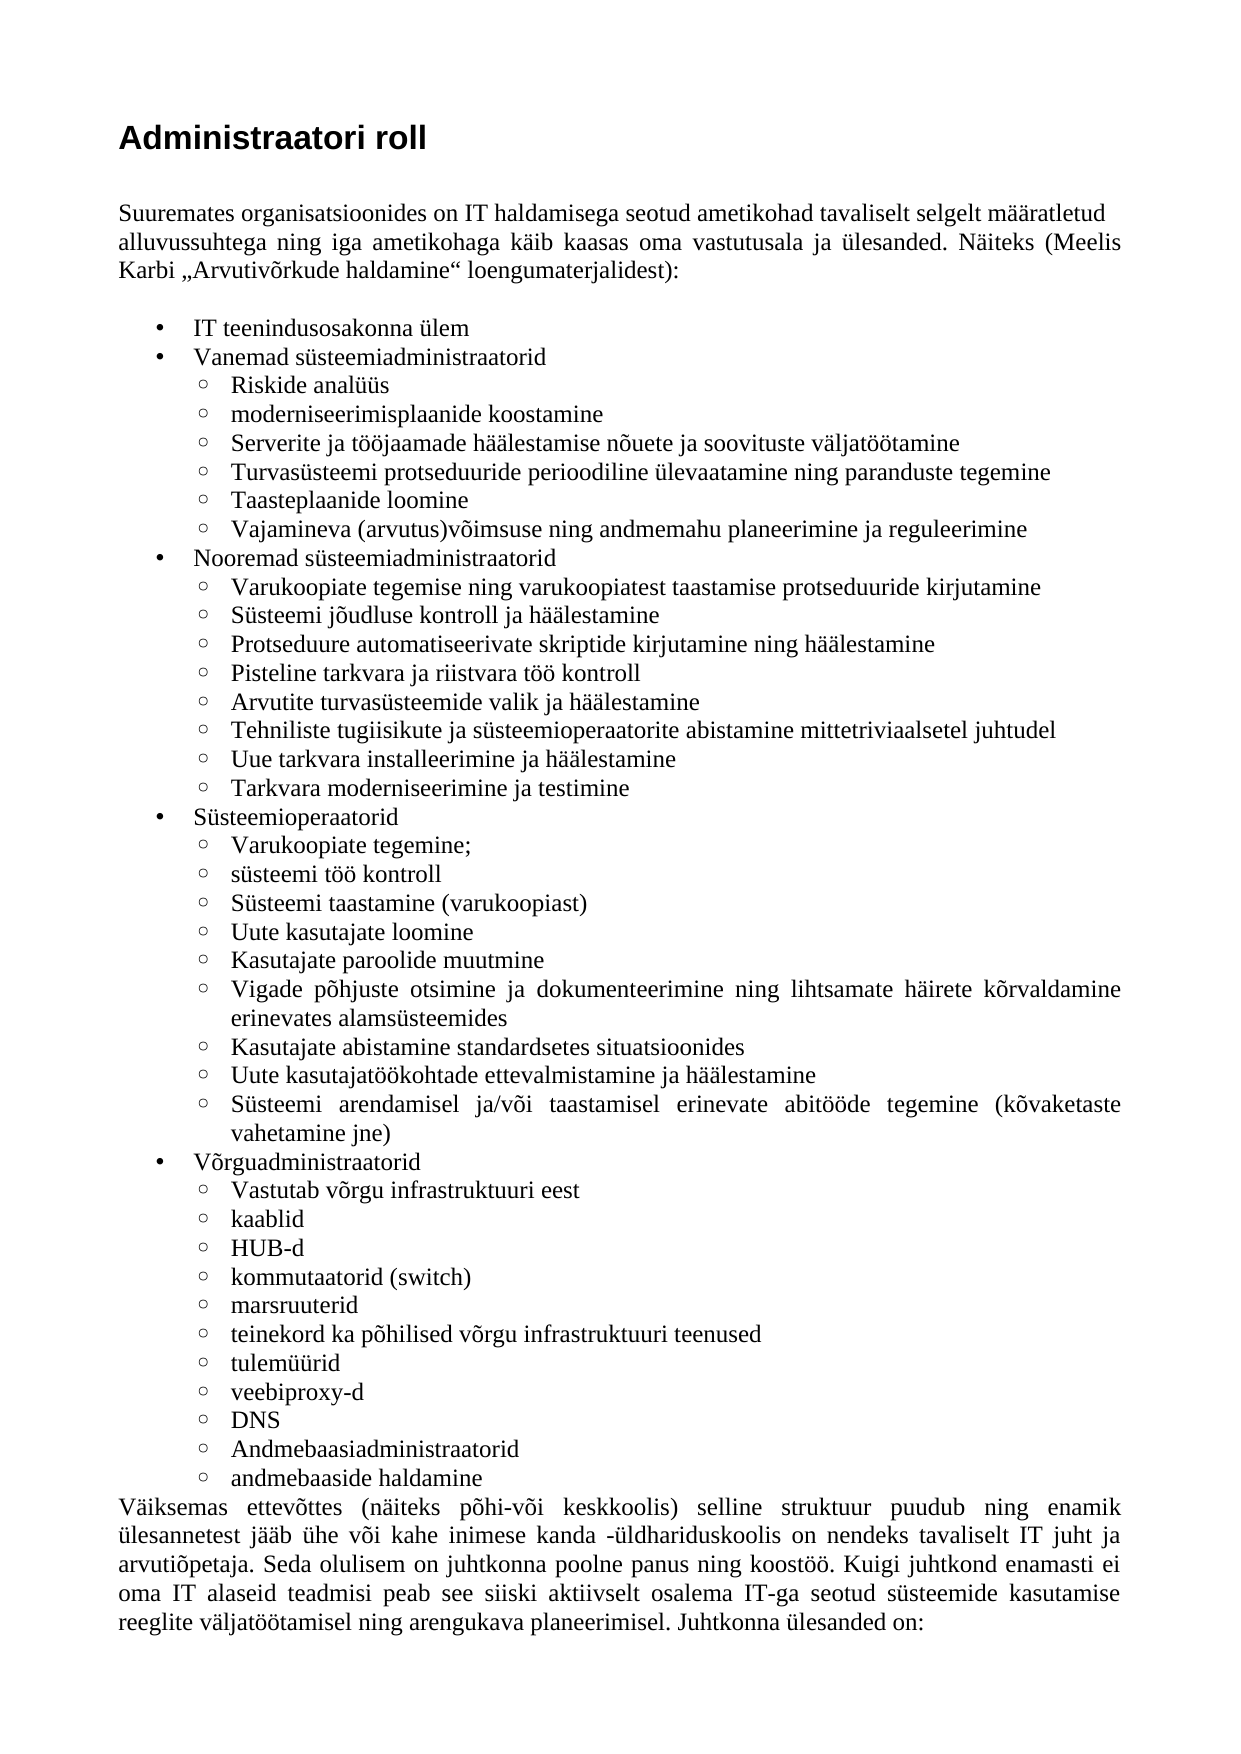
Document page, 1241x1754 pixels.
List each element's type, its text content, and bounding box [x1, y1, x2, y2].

list Süsteemioperaatorid [156, 802, 1122, 831]
list Süsteemi taastamine (varukoopiast) [193, 888, 1122, 917]
list moderniseerimisplaanide koostamine [193, 399, 1122, 428]
list Nooremad süsteemiadministraatorid [156, 543, 1122, 572]
list Vanemad süsteemiadministraatorid [156, 342, 1122, 371]
list Kasutajate abistamine standardsetes situatsioonides [193, 1032, 1122, 1061]
list Pisteline tarkvara ja riistvara töö kontroll [193, 658, 1122, 687]
list Andmebaasiadministraatorid [193, 1434, 1122, 1463]
list veebiproxy-d [193, 1377, 1122, 1406]
list Tehniliste tugiisikute ja süsteemioperaatorite abistamine mittetriviaalsetel juhtudel [193, 716, 1122, 744]
list Arvutite turvasüsteemide valik ja häälestamine [193, 687, 1122, 716]
list Tarkvara moderniseerimine ja testimine [193, 773, 1122, 802]
list Vigade põhjuste otsimine ja dokumenteerimine ning lihtsamate häirete kõrvaldamine erinevates alamsüsteemides [193, 974, 1122, 1032]
list Varukoopiate tegemine; [193, 831, 1122, 859]
list Süsteemi arendamisel ja/või taastamisel erinevate abitööde tegemine (kõvaketaste vahetamine jne) [193, 1089, 1122, 1147]
list Kasutajate paroolide muutmine [193, 946, 1122, 974]
text alluvussuhtega ning iga ametikohaga käib kaasas oma vastutusala ja ülesanded. Näiteks (Meelis Karbi „Arvutivõrkude haldamine“ loengumaterjalidest): [118, 227, 1122, 284]
list andmebaaside haldamine [193, 1463, 1122, 1492]
list Riskide analüüs [193, 371, 1122, 399]
list Uute kasutajatöökohtade ettevalmistamine ja häälestamine [193, 1061, 1122, 1089]
list marsruuterid [193, 1291, 1122, 1319]
list HUB-d [193, 1233, 1122, 1262]
list Uue tarkvara installeerimine ja häälestamine [193, 744, 1122, 773]
list Taasteplaanide loomine [193, 486, 1122, 514]
list kommutaatorid (switch) [193, 1262, 1122, 1291]
list Varukoopiate tegemise ning varukoopiatest taastamise protseduuride kirjutamine [193, 572, 1122, 601]
list kaablid [193, 1204, 1122, 1233]
list Süsteemi jõudluse kontroll ja häälestamine [193, 601, 1122, 629]
list teinekord ka põhilised võrgu infrastruktuuri teenused [193, 1319, 1122, 1348]
list Vajamineva (arvutus)võimsuse ning andmemahu planeerimine ja reguleerimine [193, 514, 1122, 543]
list süsteemi töö kontroll [193, 859, 1122, 888]
list tulemüürid [193, 1348, 1122, 1377]
list Turvasüsteemi protseduuride perioodiline ülevaatamine ning paranduste tegemine [193, 457, 1122, 486]
list Serverite ja tööjaamade häälestamise nõuete ja soovituste väljatöötamine [193, 428, 1122, 457]
list IT teenindusosakonna ülem [156, 313, 1122, 342]
subtitle Administraatori roll [118, 118, 1122, 157]
text Suuremates organisatsioonides on IT haldamisega seotud ametikohad tavaliselt selgelt määratletud [118, 198, 1122, 227]
list Uute kasutajate loomine [193, 917, 1122, 946]
list Võrguadministraatorid [156, 1147, 1122, 1176]
list DNS [193, 1406, 1122, 1434]
list Protseduure automatiseerivate skriptide kirjutamine ning häälestamine [193, 629, 1122, 658]
list Vastutab võrgu infrastruktuuri eest [193, 1176, 1122, 1204]
text Väiksemas ettevõttes (näiteks põhi-või keskkoolis) selline struktuur puudub ning enamik ülesannetest jääb ühe või kahe inimese kanda -üldhariduskoolis on nendeks tavaliselt IT juht ja arvutiõpetaja. Seda olulisem on juhtkonna poolne panus ning koostöö. Kuigi juhtkond enamasti ei oma IT alaseid teadmisi peab see siiski aktiivselt osalema IT-ga seotud süsteemide kasutamise reeglite väljatöötamisel ning arengukava planeerimisel. Juhtkonna ülesanded on: [118, 1492, 1122, 1636]
